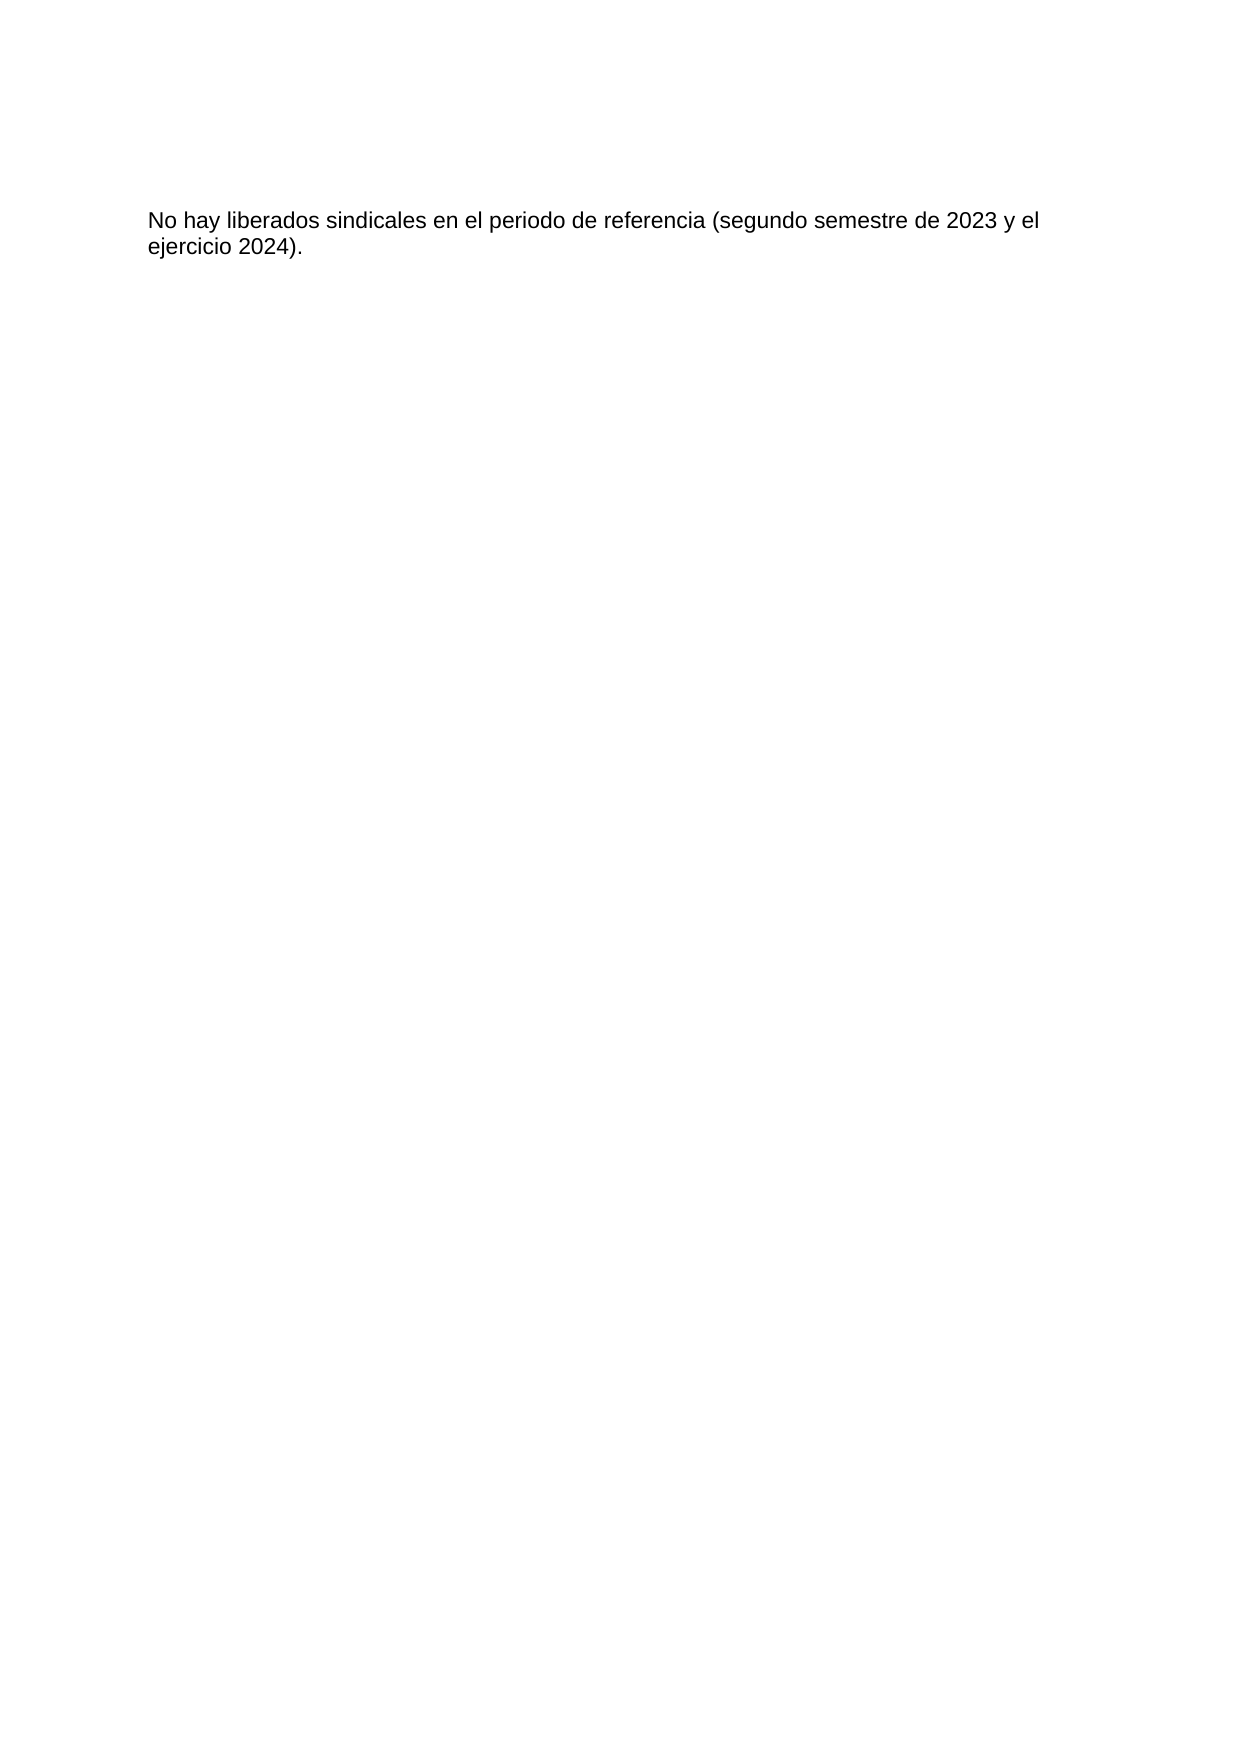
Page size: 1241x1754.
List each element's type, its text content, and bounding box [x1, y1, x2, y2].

text No hay liberados sindicales en el periodo de referencia (segundo semestre de 2023 y el ejercicio 2024). [148, 207, 1092, 259]
